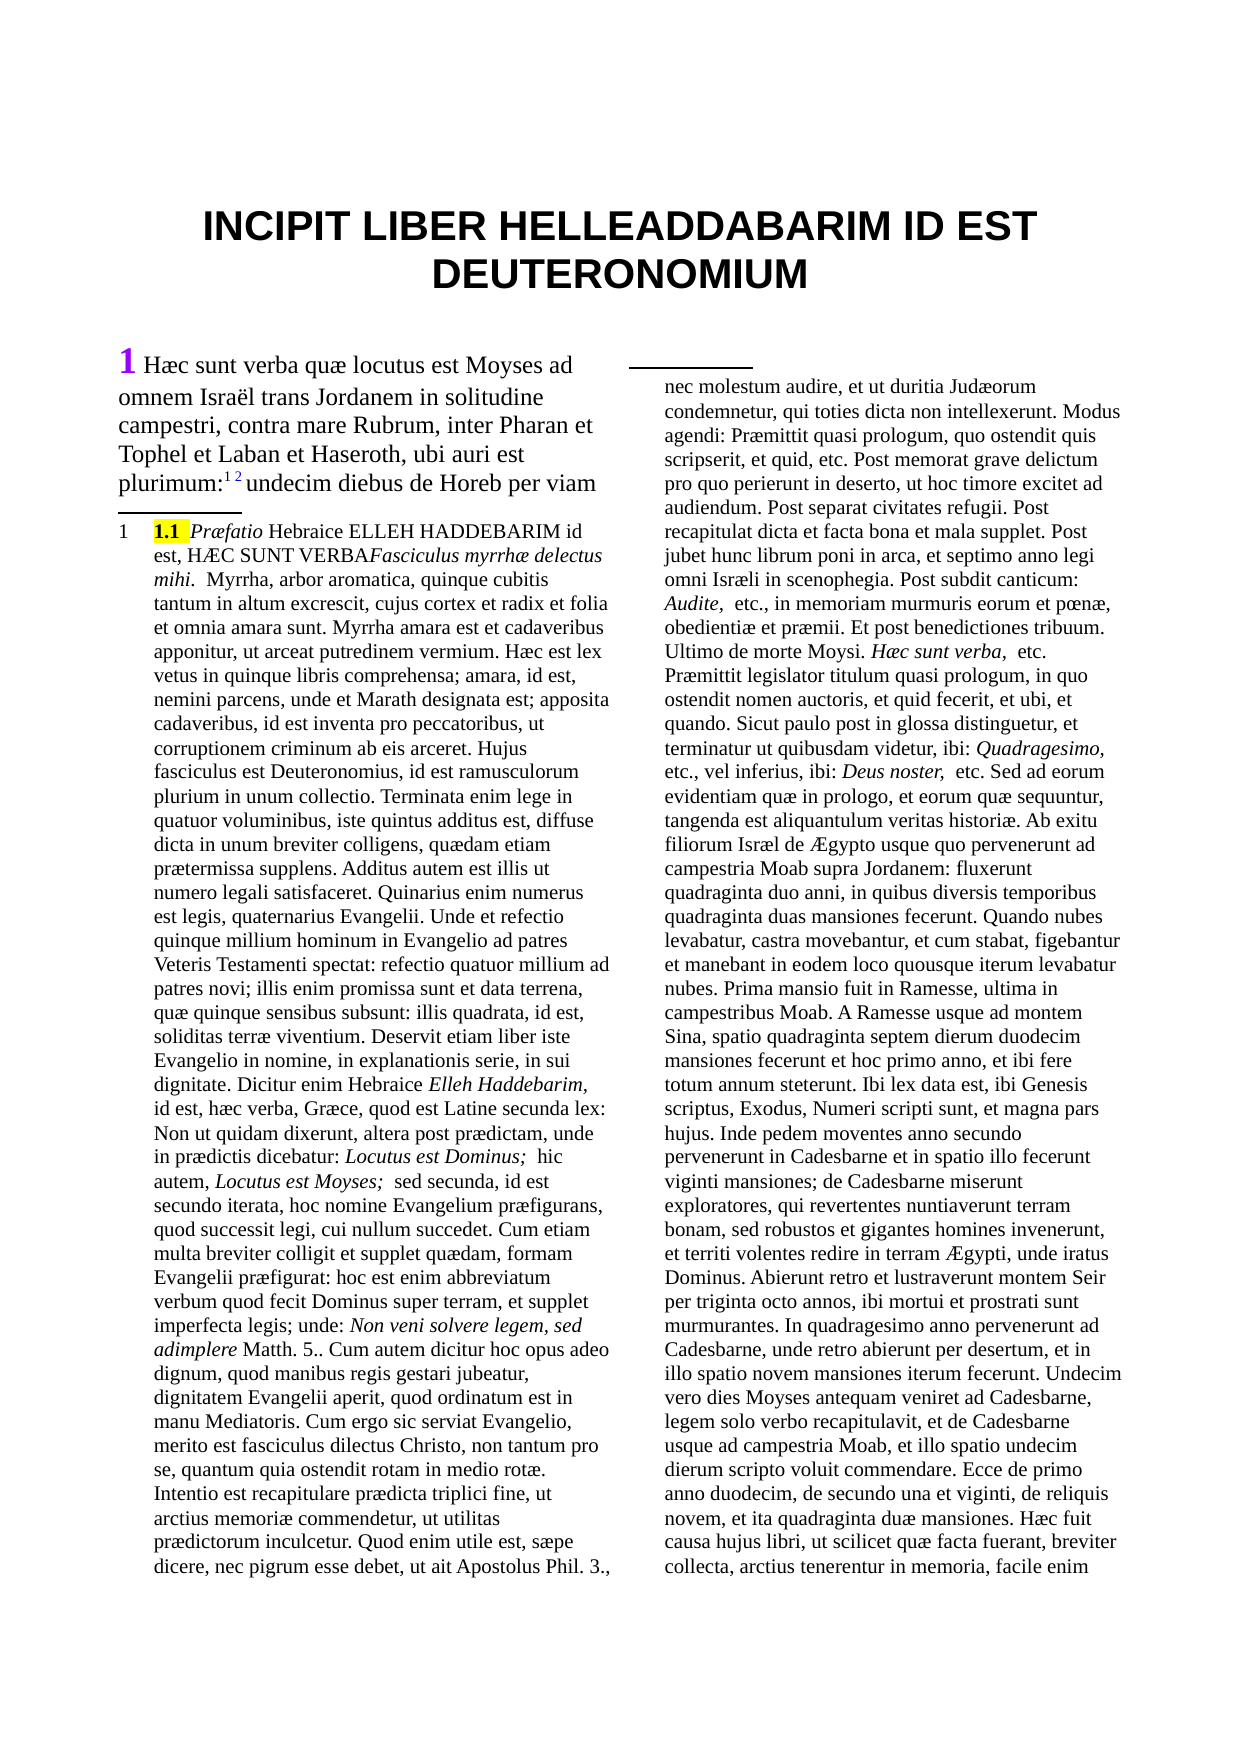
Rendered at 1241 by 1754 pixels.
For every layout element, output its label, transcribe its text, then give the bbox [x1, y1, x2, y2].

text 1.1 Præfatio Hebraice ELLEH HADDEBARIM id est, HÆC SUNT VERBAFasciculus myrrhæ delectus mihi. Myrrha, arbor aromatica, quinque cubitis tantum in altum excrescit, cujus cortex et radix et folia et omnia amara sunt. Myrrha amara est et cadaveribus apponitur, ut arceat putredinem vermium. Hæc est lex vetus in quinque libris comprehensa; amara, id est, nemini parcens, unde et Marath designata est; apposita cadaveribus, id est inventa pro peccatoribus, ut corruptionem criminum ab eis arceret. Hujus fasciculus est Deuteronomius, id est ramusculorum plurium in unum collectio. Terminata enim lege in quatuor voluminibus, iste quintus additus est, diffuse dicta in unum breviter colligens, quædam etiam prætermissa supplens. Additus autem est illis ut numero legali satisfaceret. Quinarius enim numerus est legis, quaternarius Evangelii. Unde et refectio quinque millium hominum in Evangelio ad patres Veteris Testamenti spectat: refectio quatuor millium ad patres novi; illis enim promissa sunt et data terrena, quæ quinque sensibus subsunt: illis quadrata, id est, soliditas terræ viventium. Deservit etiam liber iste Evangelio in nomine, in explanationis serie, in sui dignitate. Dicitur enim Hebraice Elleh Haddebarim, id est, hæc verba, Græce, quod est Latine secunda lex: Non ut quidam dixerunt, altera post prædictam, unde in prædictis dicebatur: Locutus est Dominus; hic autem, Locutus est Moyses; sed secunda, id est secundo iterata, hoc nomine Evangelium præfigurans, quod successit legi, cui nullum succedet. Cum etiam multa breviter colligit et supplet quædam, formam Evangelii præfigurat: hoc est enim abbreviatum verbum quod fecit Dominus super terram, et supplet imperfecta legis; unde: Non veni solvere legem, sed adimplere Matth. 5.. Cum autem dicitur hoc opus adeo dignum, quod manibus regis gestari jubeatur, dignitatem Evangelii aperit, quod ordinatum est in manu Mediatoris. Cum ergo sic serviat Evangelio, merito est fasciculus dilectus Christo, non tantum pro se, quantum quia ostendit rotam in medio rotæ. Intentio est recapitulare prædicta triplici fine, ut arctius memoriæ commendetur, ut utilitas prædictorum inculcetur. Quod enim utile est, sæpe dicere, nec pigrum esse debet, ut ait Apostolus Phil. 3., [118, 519, 611, 1578]
title INCIPIT LIBER HELLEADDABARIM ID EST DEUTERONOMIUM [118, 201, 1122, 297]
text nec molestum audire, et ut duritia Judæorum condemnetur, qui toties dicta non intellexerunt. Modus agendi: Præmittit quasi prologum, quo ostendit quis scripserit, et quid, etc. Post memorat grave delictum pro quo perierunt in deserto, ut hoc timore excitet ad audiendum. Post separat civitates refugii. Post recapitulat dicta et facta bona et mala supplet. Post jubet hunc librum poni in arca, et septimo anno legi omni Isræli in scenophegia. Post subdit canticum: Audite, etc., in memoriam murmuris eorum et pœnæ, obedientiæ et præmii. Et post benedictiones tribuum. Ultimo de morte Moysi. Hæc sunt verba, etc. Præmittit legislator titulum quasi prologum, in quo ostendit nomen auctoris, et quid fecerit, et ubi, et quando. Sicut paulo post in glossa distinguetur, et terminatur ut quibusdam videtur, ibi: Quadragesimo, etc., vel inferius, ibi: Deus noster, etc. Sed ad eorum evidentiam quæ in prologo, et eorum quæ sequuntur, tangenda est aliquantulum veritas historiæ. Ab exitu filiorum Isræl de Ægypto usque quo pervenerunt ad campestria Moab supra Jordanem: fluxerunt quadraginta duo anni, in quibus diversis temporibus quadraginta duas mansiones fecerunt. Quando nubes levabatur, castra movebantur, et cum stabat, figebantur et manebant in eodem loco quousque iterum levabatur nubes. Prima mansio fuit in Ramesse, ultima in campestribus Moab. A Ramesse usque ad montem Sina, spatio quadraginta septem dierum duodecim mansiones fecerunt et hoc primo anno, et ibi fere totum annum steterunt. Ibi lex data est, ibi Genesis scriptus, Exodus, Numeri scripti sunt, et magna pars hujus. Inde pedem moventes anno secundo pervenerunt in Cadesbarne et in spatio illo fecerunt viginti mansiones; de Cadesbarne miserunt exploratores, qui revertentes nuntiaverunt terram bonam, sed robustos et gigantes homines invenerunt, et territi volentes redire in terram Ægypti, unde iratus Dominus. Abierunt retro et lustraverunt montem Seir per triginta octo annos, ibi mortui et prostrati sunt murmurantes. In quadragesimo anno pervenerunt ad Cadesbarne, unde retro abierunt per desertum, et in illo spatio novem mansiones iterum fecerunt. Undecim vero dies Moyses antequam veniret ad Cadesbarne, legem solo verbo recapitulavit, et de Cadesbarne usque ad campestria Moab, et illo spatio undecim dierum scripto voluit commendare. Ecce de primo anno duodecim, de secundo una et viginti, de reliquis novem, et ita quadraginta duæ mansiones. Hæc fuit causa hujus libri, ut scilicet quæ facta fuerant, breviter collecta, arctius tenerentur in memoria, facile enim [629, 374, 1122, 1578]
